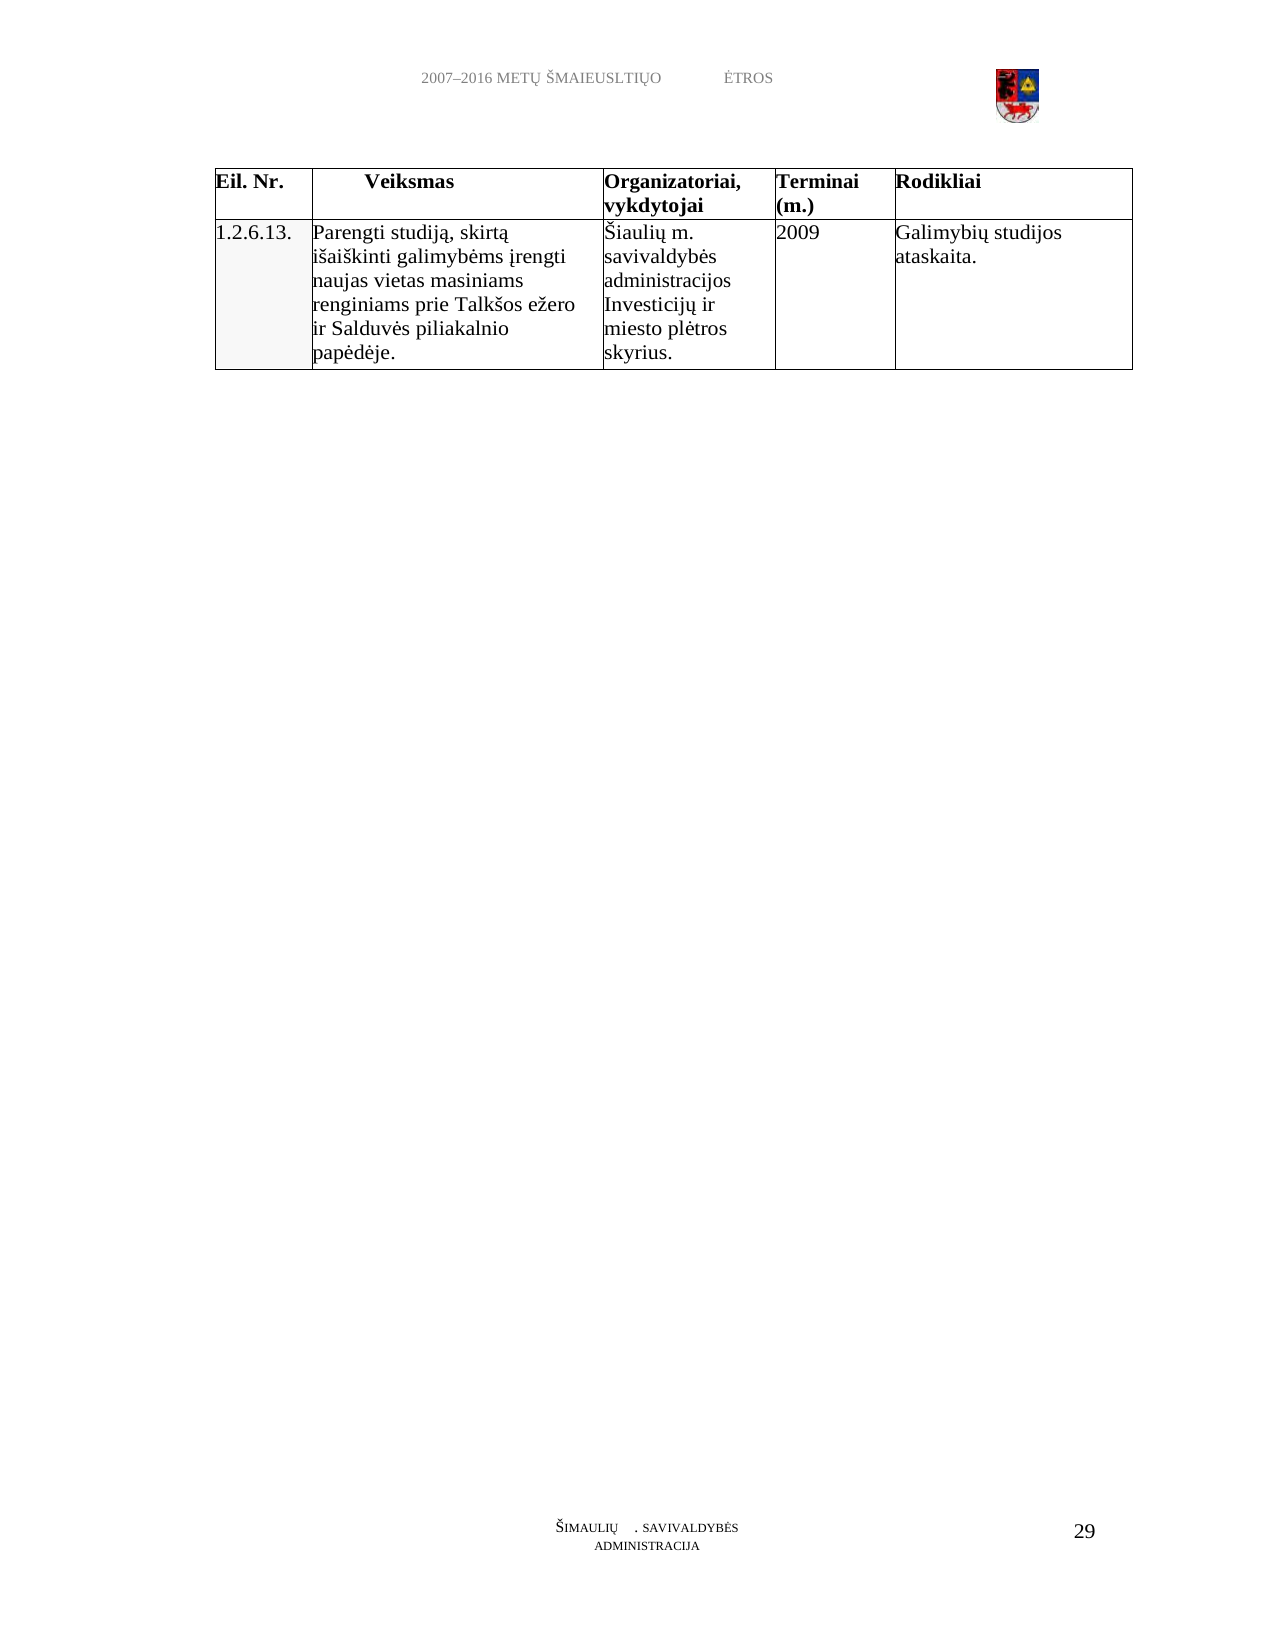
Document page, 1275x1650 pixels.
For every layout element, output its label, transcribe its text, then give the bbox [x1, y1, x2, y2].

table_header Eil. Nr. [216, 169, 312, 219]
table_cell 1.2.6.13. [216, 220, 312, 368]
table_header Veiksmas [313, 169, 603, 219]
table_cell Parengti studiją, skirtą išaiškinti galimybėms įrengti naujas vietas masiniams renginiams prie Talkšos ežero ir Salduvės piliakalnio papėdėje. [313, 220, 603, 368]
table_header Terminai (m.) [776, 169, 895, 219]
table_cell Šiaulių m. savivaldybės administracijos Investicijų ir miesto plėtros skyrius. [604, 220, 775, 368]
table_cell Galimybių studijos ataskaita. [896, 220, 1132, 368]
table_header Rodikliai [896, 169, 1132, 219]
table_cell 2009 [776, 220, 895, 368]
table_header Organizatoriai, vykdytojai [604, 169, 775, 219]
